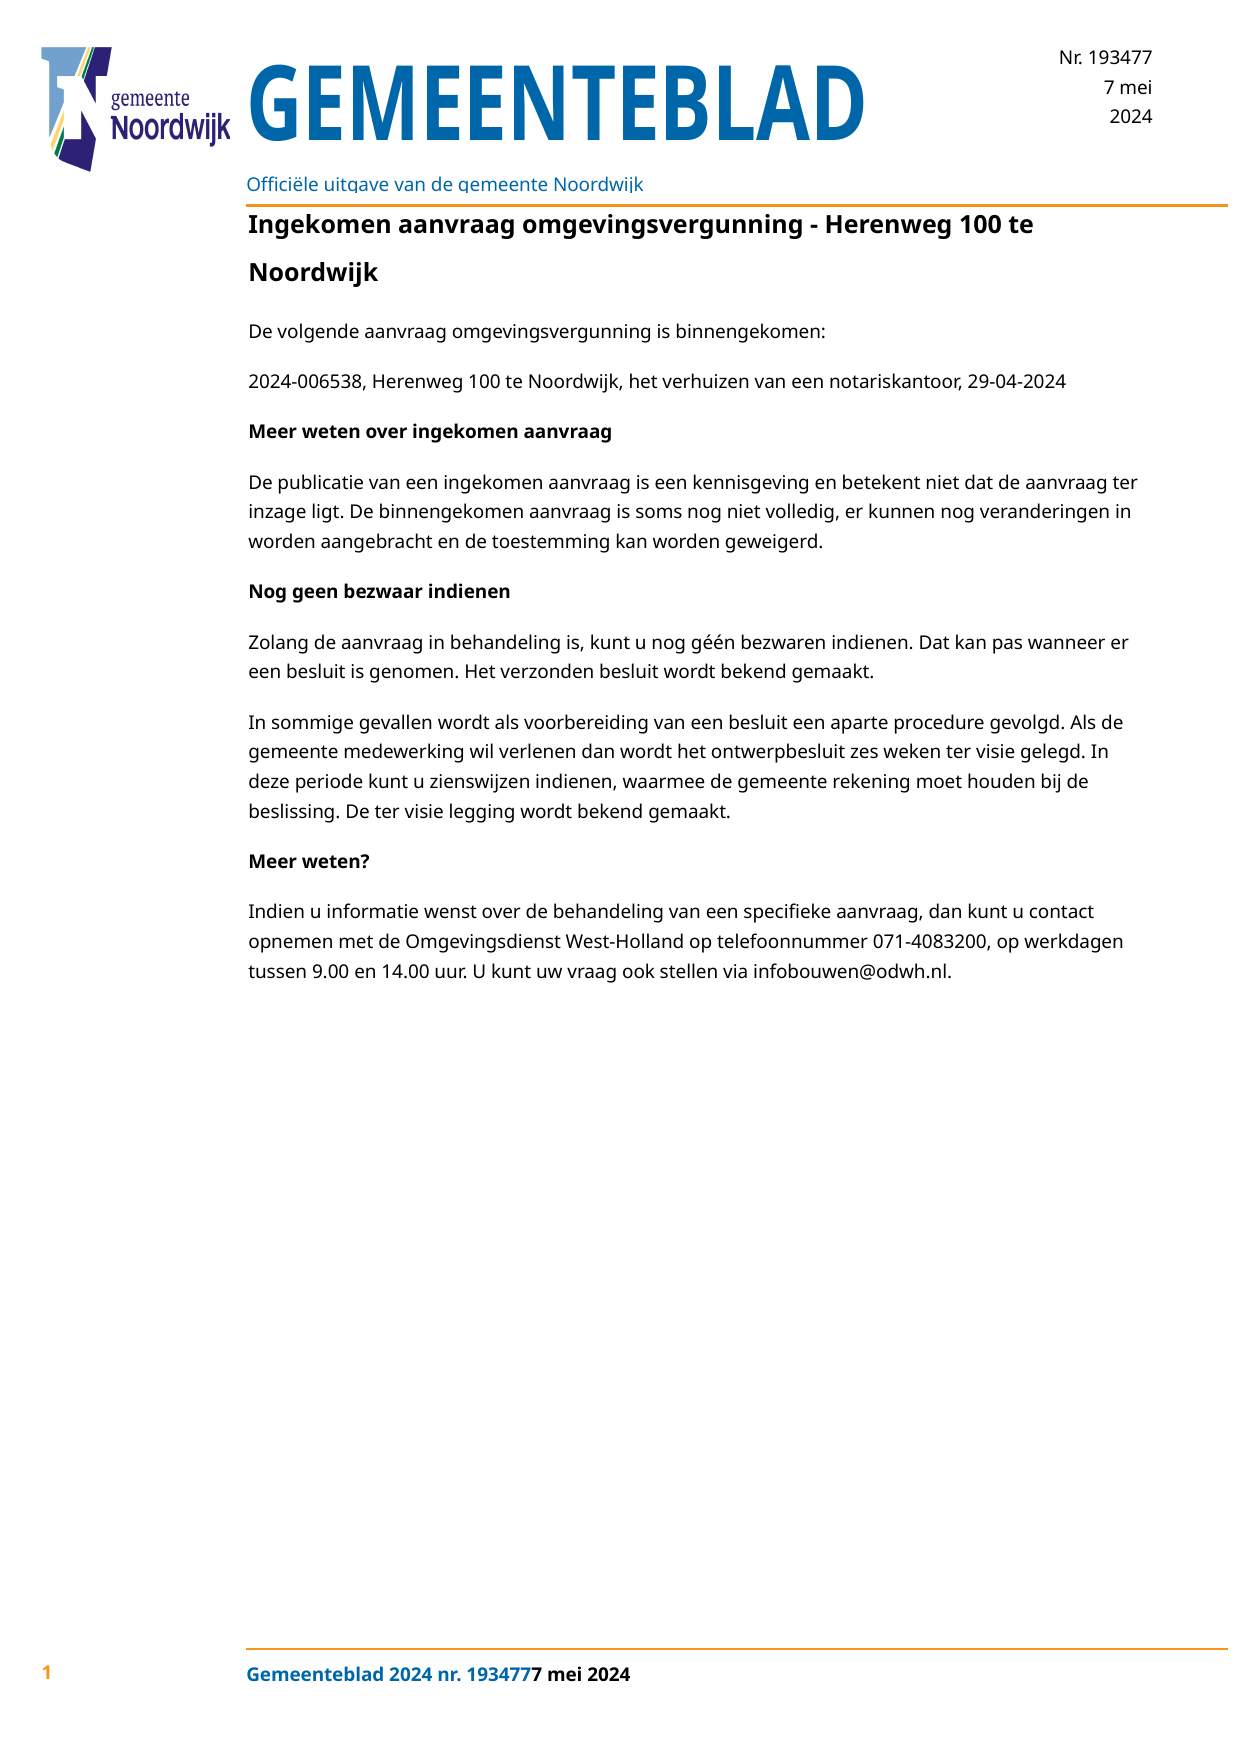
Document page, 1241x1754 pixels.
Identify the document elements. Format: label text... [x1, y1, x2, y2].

picture [41, 47, 231, 172]
text Indien u informatie wenst over de behandeling van een specifieke aanvraag, dan kunt u contact opnemen met de Omgevingsdienst West-Holland op telefoonnummer 071-4083200, op werkdagen tussen 9.00 en 14.00 uur. U kunt uw vraag ook stellen via infobouwen@odwh.nl. [248, 899, 1152, 984]
text De volgende aanvraag omgevingsvergunning is binnengekomen: [248, 318, 1152, 344]
text De publicatie van een ingekomen aanvraag is een kennisgeving en betekent niet dat de aanvraag ter inzage ligt. De binnengekomen aanvraag is soms nog niet volledig, er kunnen nog veranderingen in worden aangebracht en de toestemming kan worden geweigerd. [248, 469, 1152, 554]
text Ingekomen aanvraag omgevingsvergunning - Herenweg 100 te Noordwijk [248, 207, 1152, 288]
text Meer weten? [248, 848, 1152, 874]
text In sommige gevallen wordt als voorbereiding van een besluit een aparte procedure gevolgd. Als de gemeente medewerking wil verlenen dan wordt het ontwerpbesluit zes weken ter visie gelegd. In deze periode kunt u zienswijzen indienen, waarmee de gemeente rekening moet houden bij de beslissing. De ter visie legging wordt bekend gemaakt. [248, 709, 1152, 824]
text Zolang de aanvraag in behandeling is, kunt u nog géén bezwaren indienen. Dat kan pas wanneer er een besluit is genomen. Het verzonden besluit wordt bekend gemaakt. [248, 629, 1152, 684]
text 2024-006538, Herenweg 100 te Noordwijk, het verhuizen van een notariskantoor, 29-04-2024 [248, 368, 1152, 394]
text Nog geen bezwaar indienen [248, 579, 1152, 604]
text Meer weten over ingekomen aanvraag [248, 419, 1152, 444]
